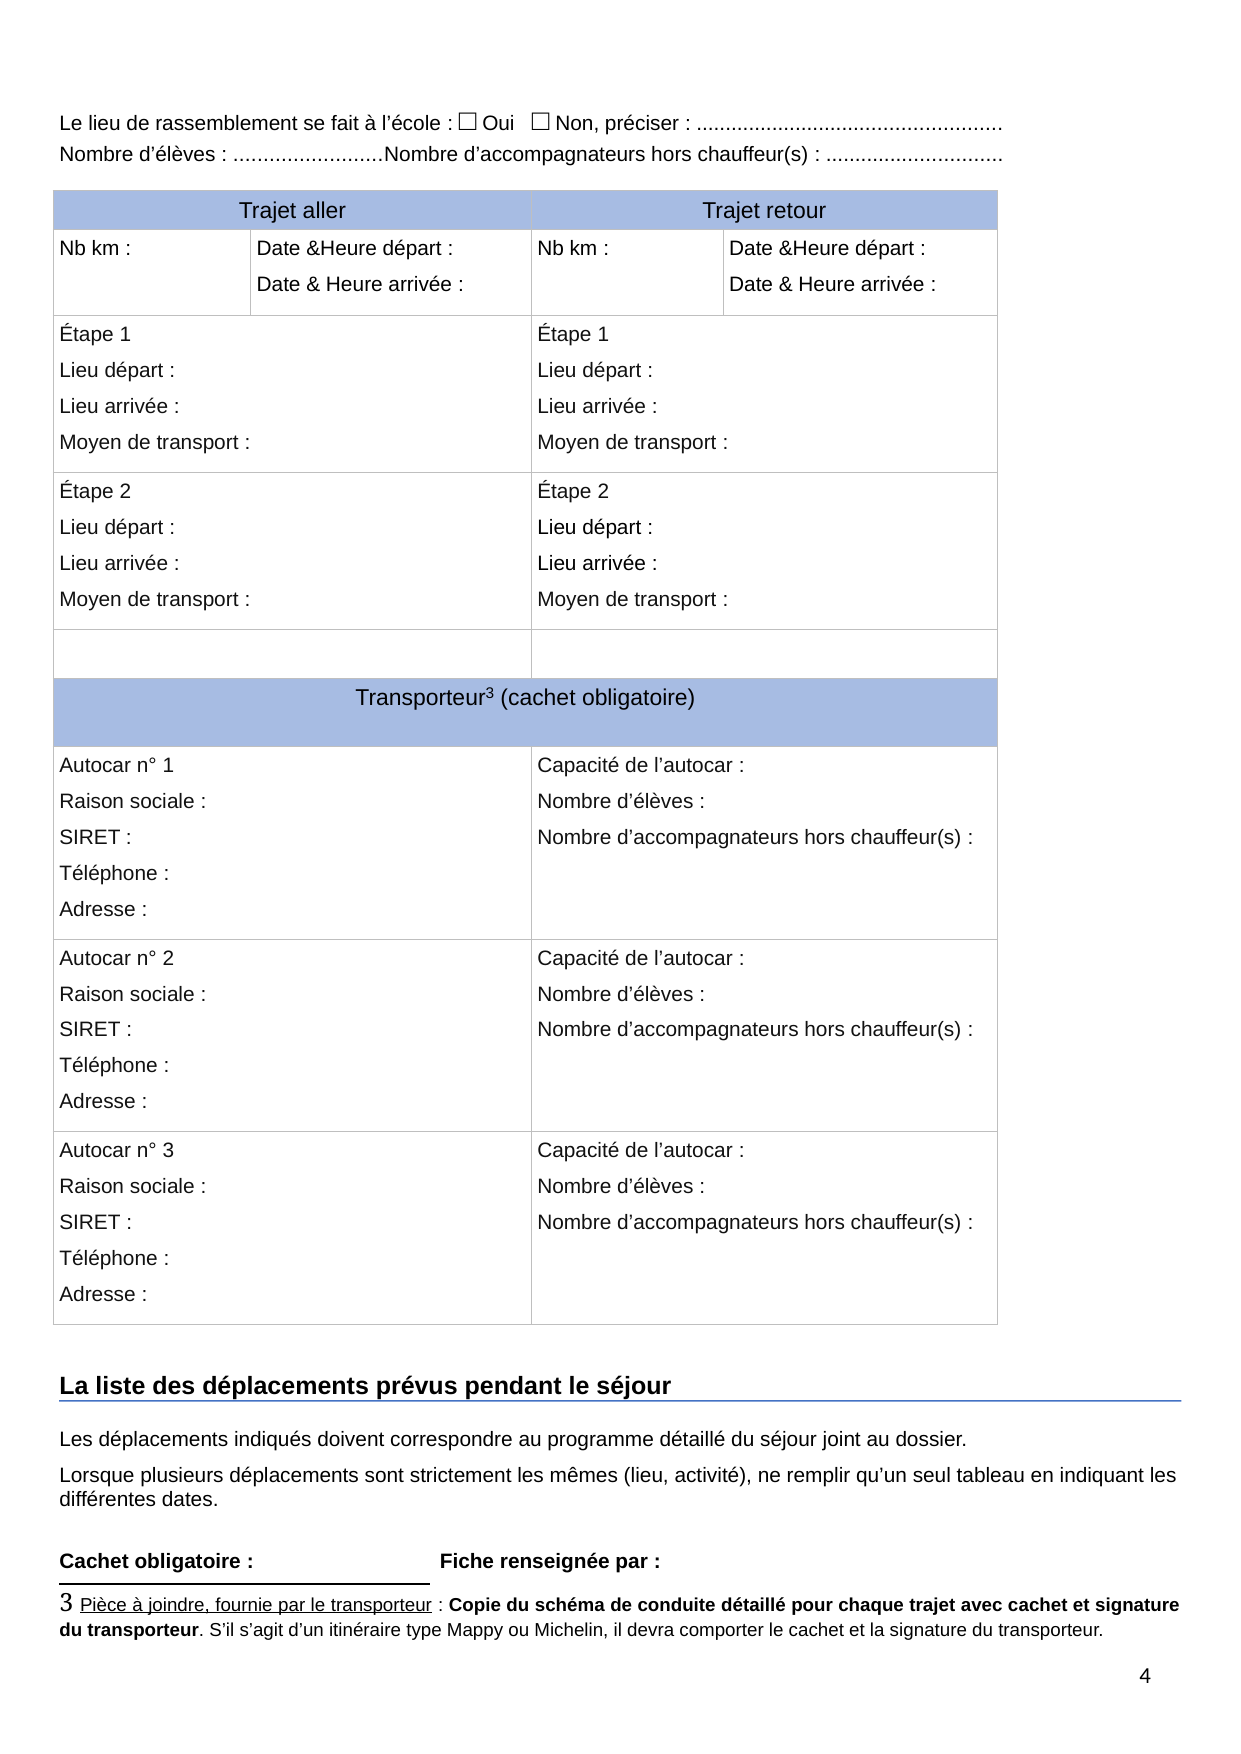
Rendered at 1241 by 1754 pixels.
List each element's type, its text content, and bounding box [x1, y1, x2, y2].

text La liste des déplacements prévus pendant le séjour [59, 1371, 1181, 1400]
table_cell Étape 2 Lieu départ : Lieu arrivée : Moyen de transport : [54, 473, 531, 628]
table_cell Date &Heure départ : Date & Heure arrivée : [724, 230, 997, 315]
table_cell Capacité de l’autocar : Nombre d’élèves : Nombre d’accompagnateurs hors chauffeur(s) : [532, 940, 997, 1131]
text Lorsque plusieurs déplacements sont strictement les mêmes (lieu, activité), ne remplir qu’un seul tableau en indiquant les différentes dates. [59, 1463, 1181, 1511]
table_cell Étape 1 Lieu départ : Lieu arrivée : Moyen de transport : [54, 316, 531, 472]
table_header Fiche renseignée par : [428, 1536, 1184, 1572]
table_header Cachet obligatoire : [48, 1536, 428, 1572]
table_cell [54, 630, 531, 677]
text Les déplacements indiqués doivent correspondre au programme détaillé du séjour joint au dossier. [59, 1427, 1181, 1451]
table_cell Étape 2 Lieu départ : Lieu arrivée : Moyen de transport : [532, 473, 997, 628]
table_cell Autocar n° 3 Raison sociale : SIRET : Téléphone : Adresse : [54, 1132, 531, 1324]
table_cell Autocar n° 1 Raison sociale : SIRET : Téléphone : Adresse : [54, 747, 531, 938]
table_header Trajet retour [532, 191, 997, 229]
text Nombre d’élèves : Nombre d’accompagnateurs hors chauffeur(s) : [59, 142, 1181, 166]
table_cell Capacité de l’autocar : Nombre d’élèves : Nombre d’accompagnateurs hors chauffeur(s) : [532, 747, 997, 938]
table_cell Nb km : [532, 230, 723, 315]
table_header Trajet aller [54, 191, 531, 229]
text Le lieu de rassemblement se fait à l’école : □ Oui □ Non, préciser : [59, 103, 1181, 137]
table_cell Transporteur (cachet obligatoire) [54, 679, 997, 746]
table_cell Étape 1 Lieu départ : Lieu arrivée : Moyen de transport : [532, 316, 997, 472]
table_cell Capacité de l’autocar : Nombre d’élèves : Nombre d’accompagnateurs hors chauffeur(s) : [532, 1132, 997, 1324]
table_cell Autocar n° 2 Raison sociale : SIRET : Téléphone : Adresse : [54, 940, 531, 1131]
table_cell Nb km : [54, 230, 250, 315]
table_cell Date &Heure départ : Date & Heure arrivée : [251, 230, 531, 315]
table_cell [532, 630, 997, 677]
